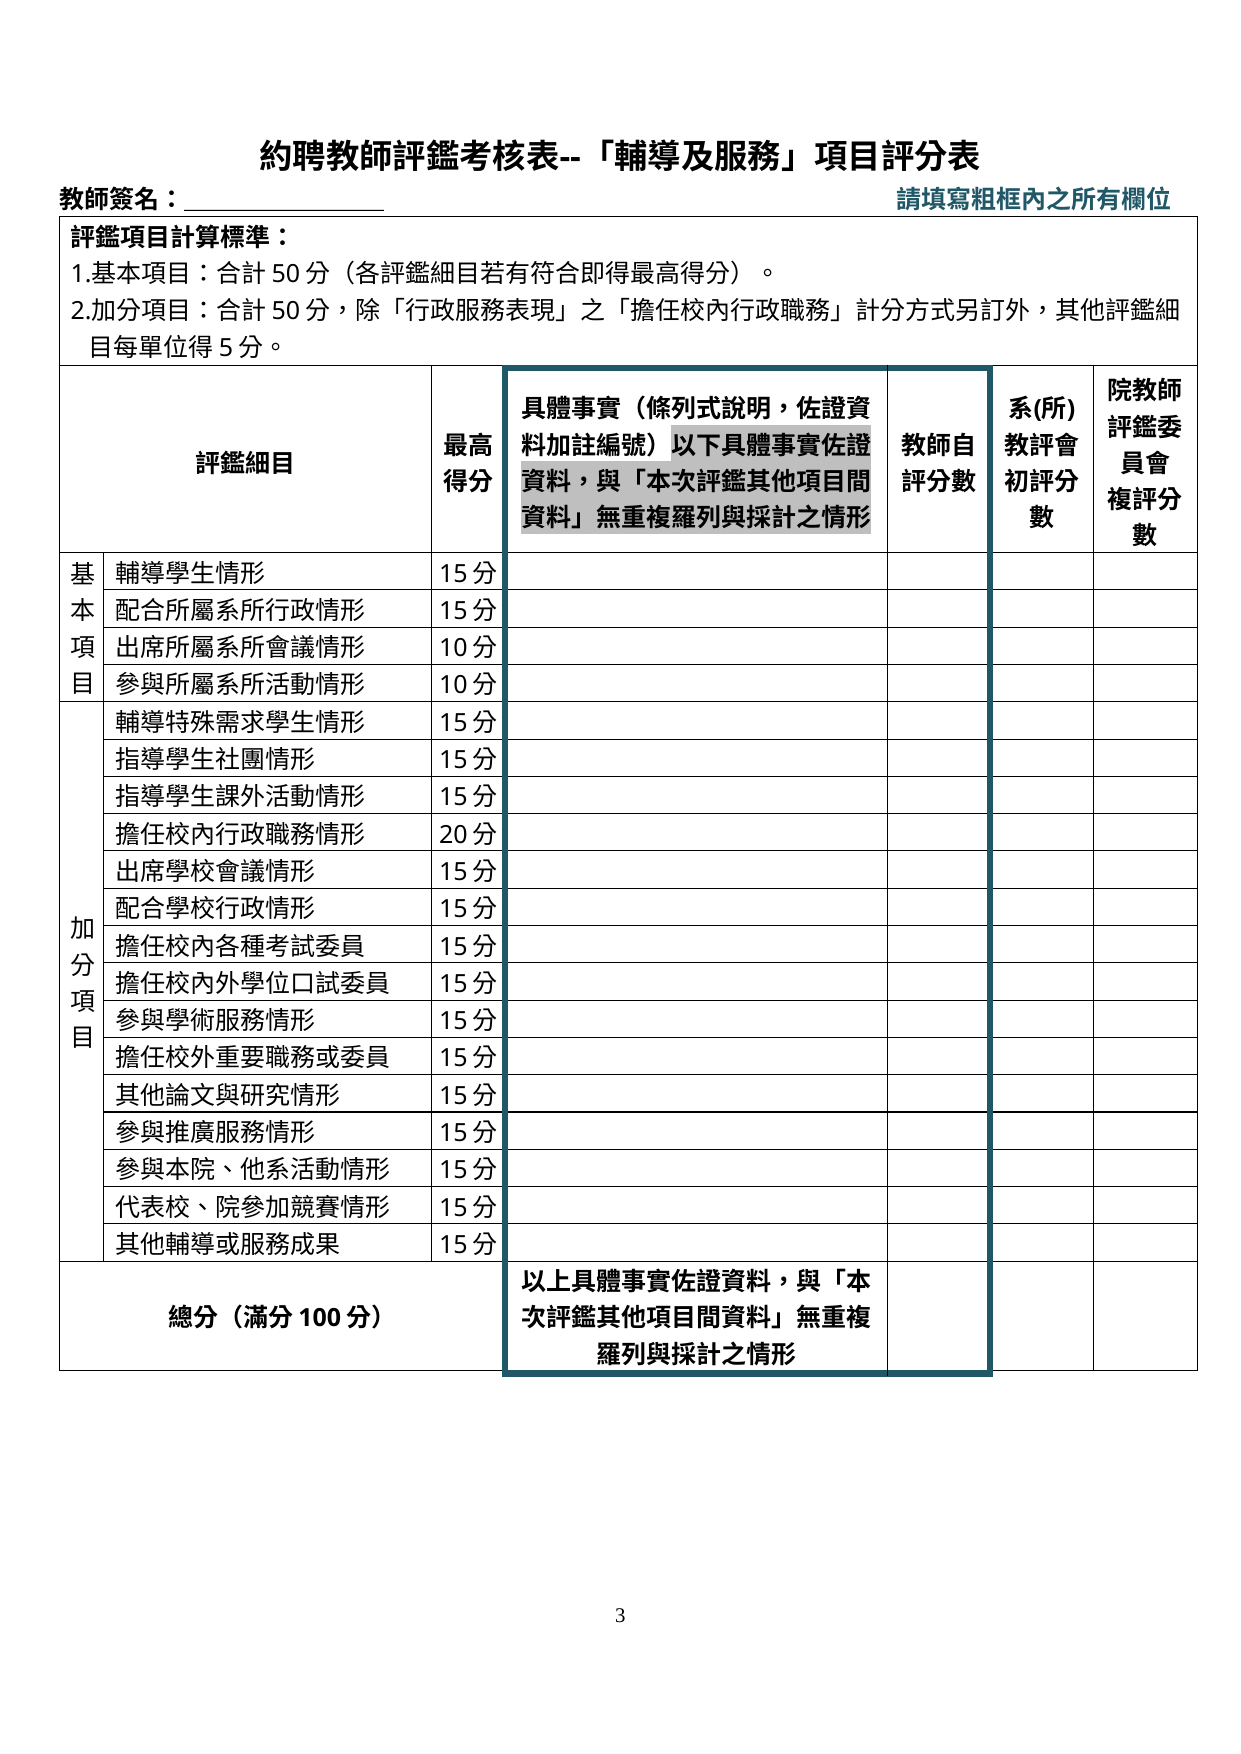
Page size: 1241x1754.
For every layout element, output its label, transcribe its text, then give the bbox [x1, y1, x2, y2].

table_cell [508, 1224, 887, 1261]
table_cell [888, 1113, 987, 1149]
table_cell [888, 1262, 987, 1370]
table_cell [993, 814, 1093, 850]
table_cell [1094, 814, 1197, 850]
table_cell [508, 590, 887, 627]
table_cell 參與學術服務情形 [104, 1001, 431, 1037]
table_cell [888, 590, 987, 627]
table_cell [1094, 665, 1197, 701]
table_cell [508, 1187, 887, 1223]
text 教師簽名：＿＿＿＿＿＿＿＿ 請填寫粗框內之所有欄位 [59, 178, 1181, 216]
text 約聘教師評鑑考核表--「輔導及服務」項目評分表 [59, 130, 1181, 178]
table_cell 代表校、院參加競賽情形 [104, 1187, 431, 1223]
table_cell [888, 1001, 987, 1037]
table_cell 系(所) 教評會 初評分數 [993, 366, 1093, 552]
table_cell [993, 590, 1093, 627]
table_cell [993, 1113, 1093, 1149]
table_cell [1094, 590, 1197, 627]
table_cell [1094, 963, 1197, 999]
table_cell [1094, 1224, 1197, 1261]
table_cell 15分 [432, 740, 502, 776]
table_cell [1094, 1150, 1197, 1186]
table_cell [508, 1075, 887, 1111]
table_cell [993, 553, 1093, 589]
table_cell [993, 1187, 1093, 1223]
table_cell [993, 740, 1093, 776]
table_cell 15分 [432, 1224, 502, 1261]
table_cell 輔導學生情形 [104, 553, 431, 589]
table_cell [993, 1075, 1093, 1111]
table_cell 指導學生社團情形 [104, 740, 431, 776]
table_cell [1094, 1113, 1197, 1149]
table_cell 總分（滿分100分） [60, 1262, 502, 1370]
table_cell [508, 740, 887, 776]
table_cell 以上具體事實佐證資料，與「本次評鑑其他項目間資料」無重複羅列與採計之情形 [508, 1262, 887, 1370]
table_cell 15分 [432, 889, 502, 925]
table_cell 15分 [432, 851, 502, 888]
table_cell [993, 665, 1093, 701]
table_cell [993, 963, 1093, 999]
table_cell 具體事實（條列式說明，佐證資料加註編號）以下具體事實佐證資料，與「本次評鑑其他項目間資料」無重複羅列與採計之情形 [508, 371, 887, 552]
table_cell [1094, 926, 1197, 962]
table_cell [1094, 777, 1197, 813]
table_cell 出席所屬系所會議情形 [104, 628, 431, 664]
table_cell 15分 [432, 702, 502, 738]
table_cell 參與本院、他系活動情形 [104, 1150, 431, 1186]
table_cell 院教師評鑑委員會 複評分數 [1094, 366, 1197, 552]
table_cell 加分項目 [60, 702, 103, 1261]
table_cell [1094, 553, 1197, 589]
table_cell 15分 [432, 590, 502, 627]
table_cell [993, 926, 1093, 962]
table_cell [993, 777, 1093, 813]
table_cell [888, 1150, 987, 1186]
table_cell [508, 1038, 887, 1074]
table_cell [888, 553, 987, 589]
table_cell [1094, 628, 1197, 664]
table_cell [1094, 1187, 1197, 1223]
table_cell [508, 777, 887, 813]
table_cell 15分 [432, 1001, 502, 1037]
table_cell 擔任校內外學位口試委員 [104, 963, 431, 999]
table_cell [993, 628, 1093, 664]
table_header 評鑑項目計算標準： 1.基本項目：合計50分（各評鑑細目若有符合即得最高得分）。 2.加分項目：合計50分，除「行政服務表現」之「擔任校內行政職務」計分方式另訂外，其他評鑑細目每單位得5分。 [60, 217, 1197, 364]
table_cell [888, 1224, 987, 1261]
table_cell [888, 665, 987, 701]
table_cell [888, 740, 987, 776]
table_cell [508, 665, 887, 701]
table_cell [508, 926, 887, 962]
table_cell [888, 1075, 987, 1111]
table_cell [888, 1187, 987, 1223]
table_cell 10分 [432, 665, 502, 701]
table_cell 其他輔導或服務成果 [104, 1224, 431, 1261]
table_cell 輔導特殊需求學生情形 [104, 702, 431, 738]
table_cell 15分 [432, 777, 502, 813]
table_cell 20分 [432, 814, 502, 850]
table_cell [888, 628, 987, 664]
table_cell 配合學校行政情形 [104, 889, 431, 925]
table_cell 其他論文與研究情形 [104, 1075, 431, 1111]
table_cell 15分 [432, 926, 502, 962]
table_cell [888, 814, 987, 850]
table_cell [508, 1150, 887, 1186]
table_cell [993, 1224, 1093, 1261]
table_cell [888, 1038, 987, 1074]
table_cell [508, 628, 887, 664]
table_cell 15分 [432, 1075, 502, 1111]
table_cell [1094, 889, 1197, 925]
table_cell 10分 [432, 628, 502, 664]
table_cell 15分 [432, 1150, 502, 1186]
table_cell [993, 889, 1093, 925]
table_cell [888, 926, 987, 962]
table_cell 基本項目 [60, 553, 103, 701]
table_cell 擔任校內行政職務情形 [104, 814, 431, 850]
table_cell [993, 702, 1093, 738]
table_cell 擔任校外重要職務或委員 [104, 1038, 431, 1074]
table_cell [508, 1113, 887, 1149]
table_cell 15分 [432, 963, 502, 999]
table_cell [1094, 851, 1197, 888]
table_cell [1094, 1075, 1197, 1111]
table_cell [1094, 1262, 1197, 1370]
table_cell 15分 [432, 1187, 502, 1223]
table_cell 出席學校會議情形 [104, 851, 431, 888]
table_cell [1094, 1001, 1197, 1037]
table_cell 教師自評分數 [888, 371, 987, 552]
table_cell 參與推廣服務情形 [104, 1113, 431, 1149]
table_cell [508, 851, 887, 888]
table_cell 最高得分 [432, 366, 502, 552]
table_cell [508, 1001, 887, 1037]
table_cell [888, 851, 987, 888]
table_cell [993, 1262, 1093, 1370]
table_cell [888, 702, 987, 738]
table_cell [993, 1038, 1093, 1074]
table_cell 參與所屬系所活動情形 [104, 665, 431, 701]
table_cell [888, 777, 987, 813]
table_cell [508, 963, 887, 999]
table_cell 評鑑細目 [60, 366, 431, 552]
table_cell [888, 889, 987, 925]
table_cell [993, 1001, 1093, 1037]
table_cell [508, 889, 887, 925]
table_cell 擔任校內各種考試委員 [104, 926, 431, 962]
table_cell [1094, 1038, 1197, 1074]
table_cell 指導學生課外活動情形 [104, 777, 431, 813]
table_cell 15分 [432, 1038, 502, 1074]
table_cell [508, 814, 887, 850]
table_cell 15分 [432, 1113, 502, 1149]
table_cell [993, 851, 1093, 888]
table_cell [508, 553, 887, 589]
table_cell 15分 [432, 553, 502, 589]
table_cell 配合所屬系所行政情形 [104, 590, 431, 627]
table_cell [508, 702, 887, 738]
table_cell [888, 963, 987, 999]
table_cell [1094, 702, 1197, 738]
table_cell [1094, 740, 1197, 776]
table_cell [993, 1150, 1093, 1186]
